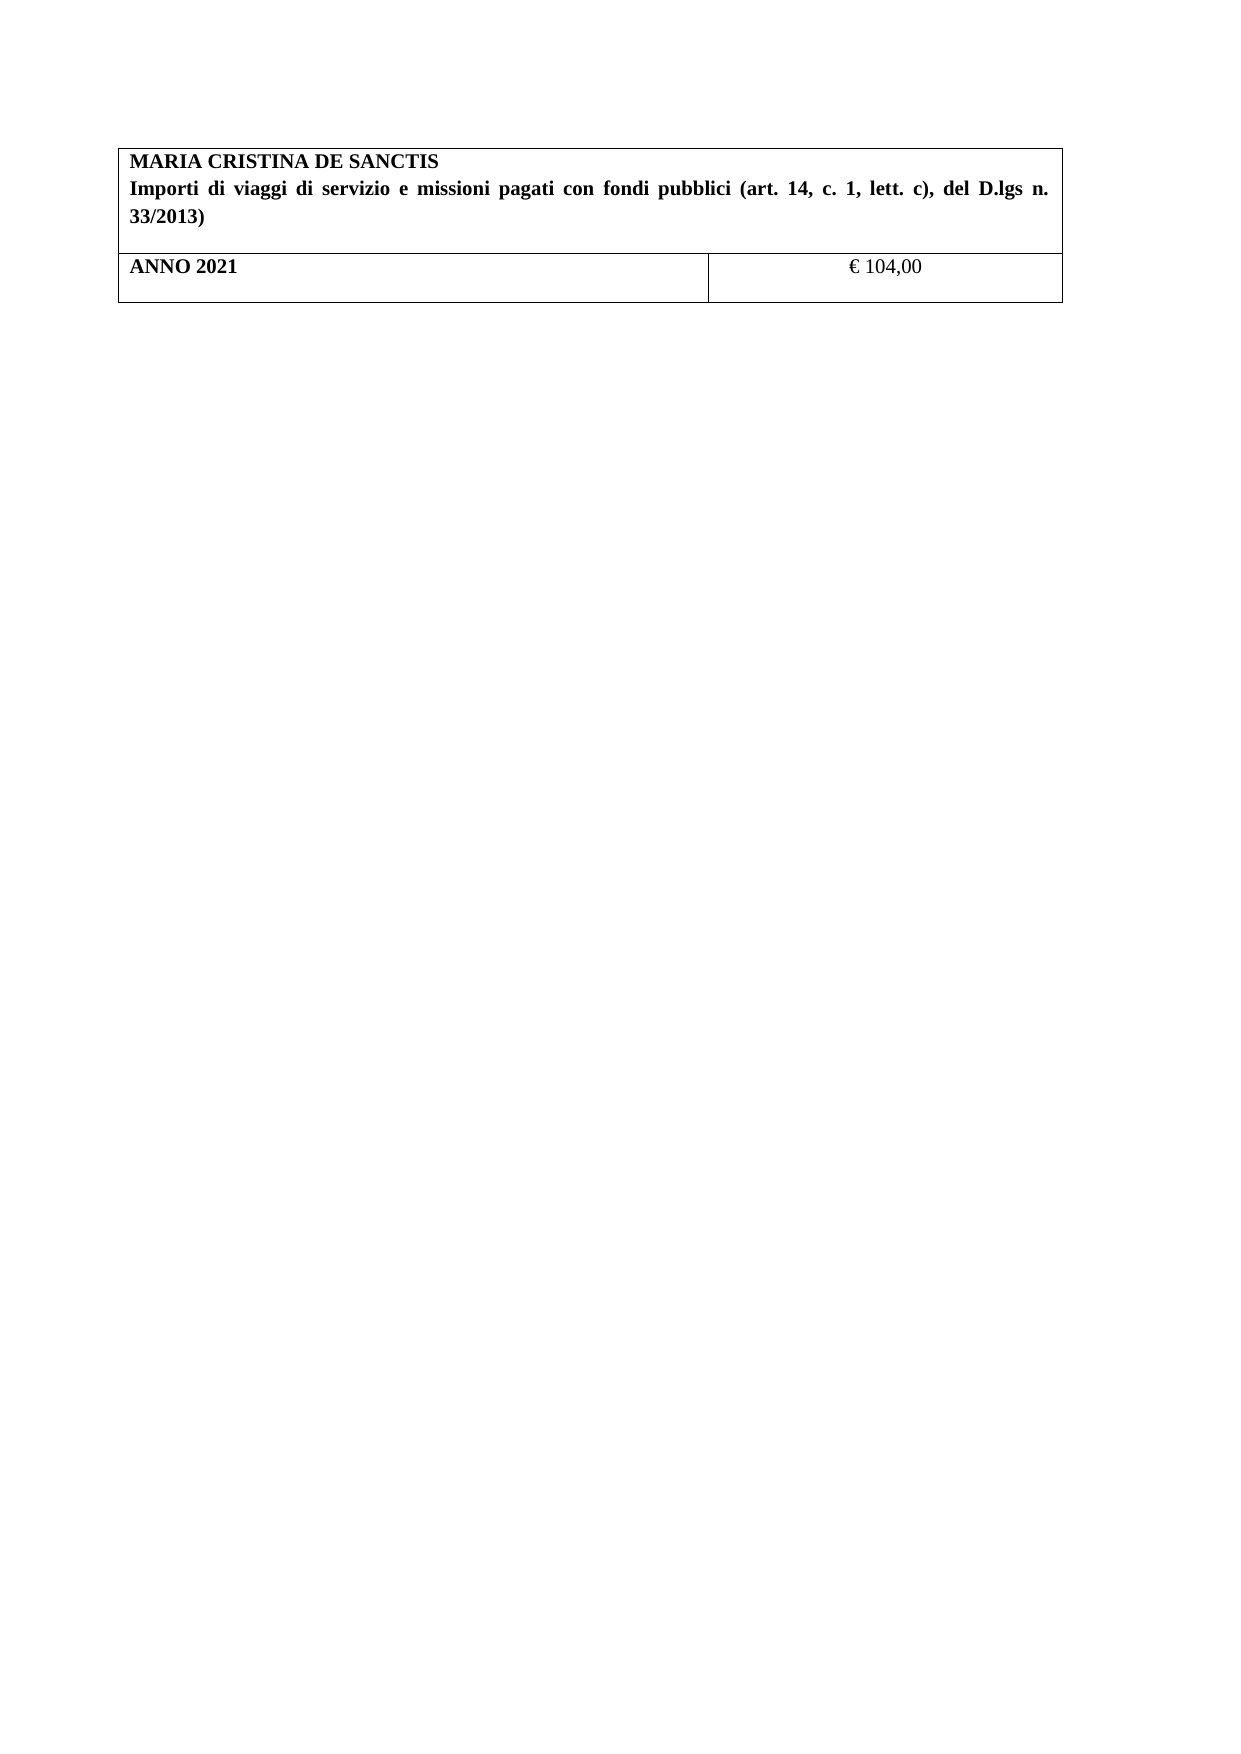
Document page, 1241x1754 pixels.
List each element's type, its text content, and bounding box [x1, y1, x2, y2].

table_cell € 104,00 [709, 254, 1062, 302]
table_cell ANNO 2021 [119, 254, 708, 302]
table_header MARIA CRISTINA DE SANCTIS Importi di viaggi di servizio e missioni pagati con fondi pubblici (art. 14, c. 1, lett. c), del D.lgs n. 33/2013) [119, 149, 1062, 253]
